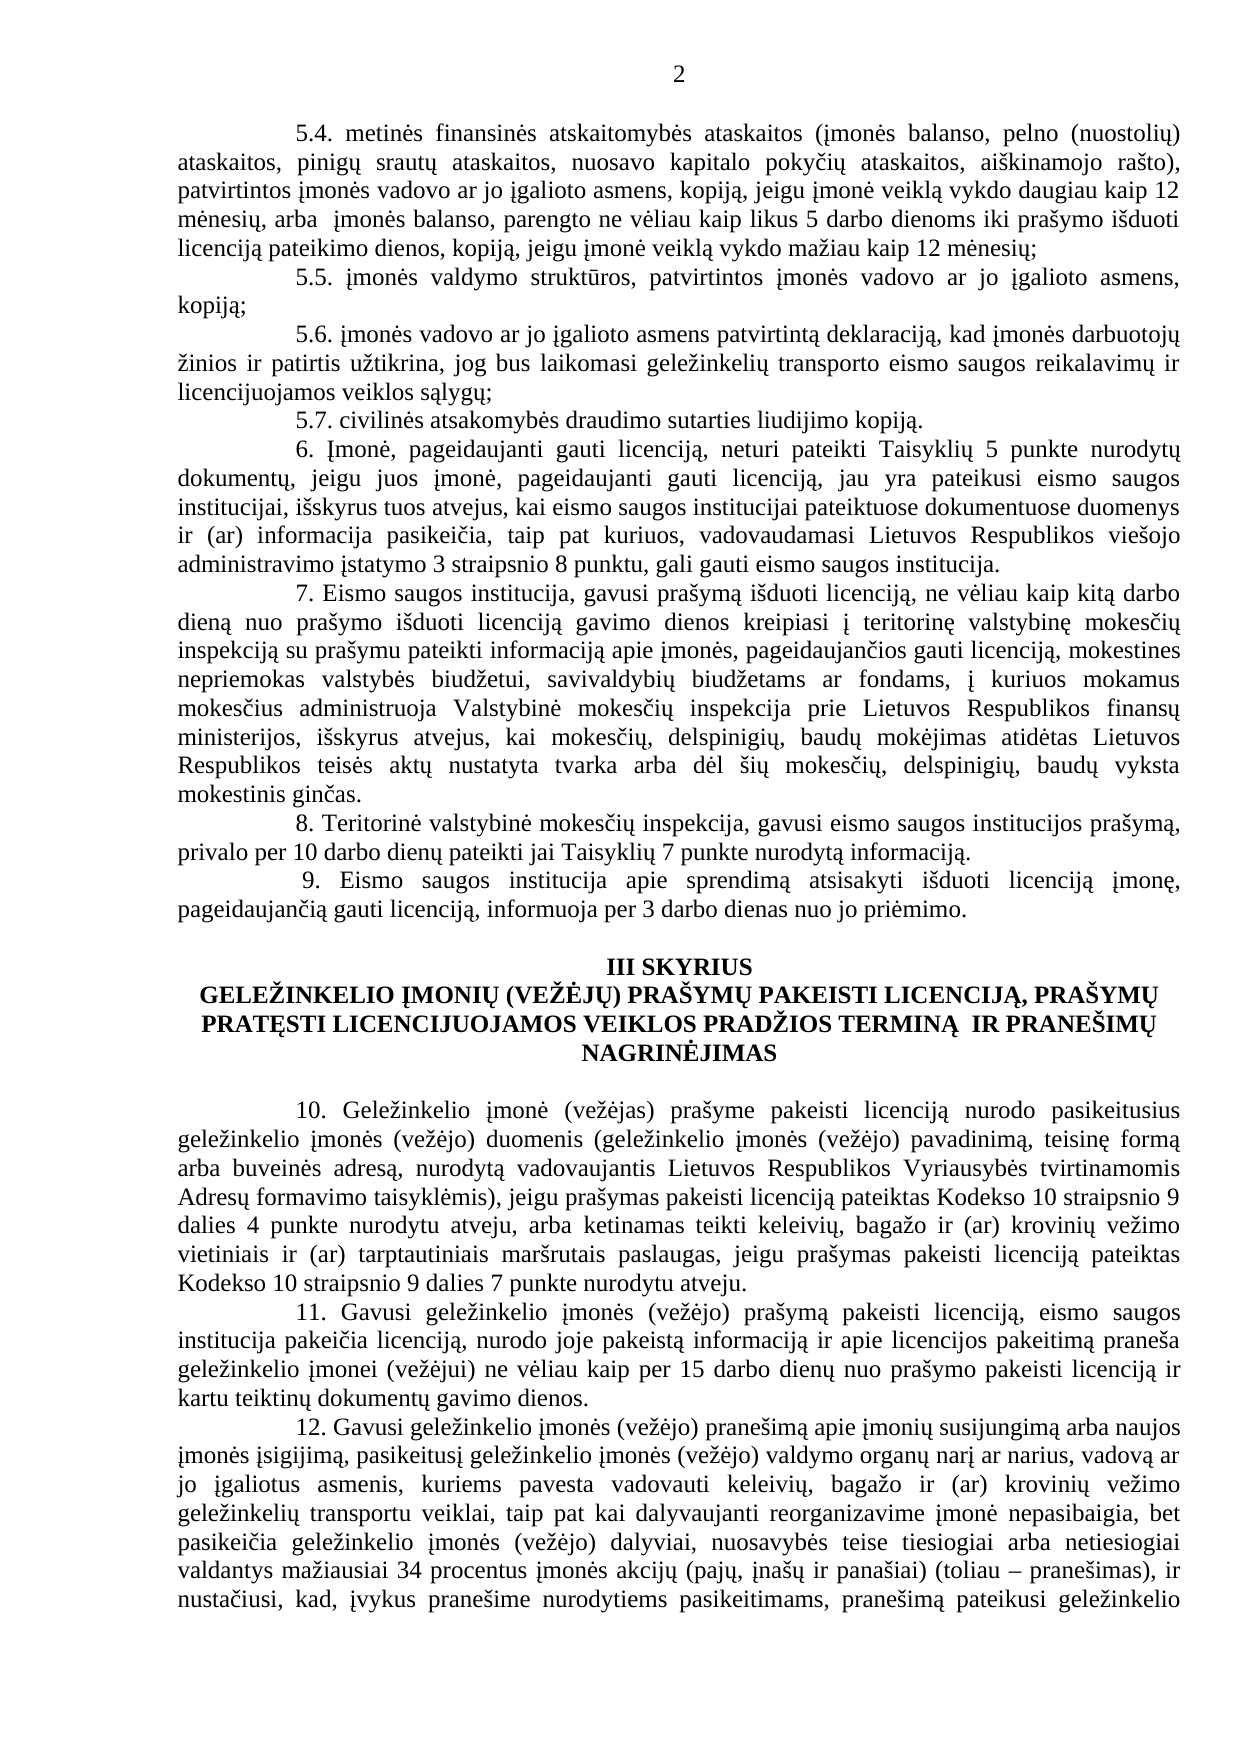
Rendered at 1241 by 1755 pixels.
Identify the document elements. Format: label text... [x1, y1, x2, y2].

text 7. Eismo saugos institucija, gavusi prašymą išduoti licenciją, ne vėliau kaip kitą darbo dieną nuo prašymo išduoti licenciją gavimo dienos kreipiasi į teritorinę valstybinę mokesčių inspekciją su prašymu pateikti informaciją apie įmonės, pageidaujančios gauti licenciją, mokestines nepriemokas valstybės biudžetui, savivaldybių biudžetams ar fondams, į kuriuos mokamus mokesčius administruoja Valstybinė mokesčių inspekcija prie Lietuvos Respublikos finansų ministerijos, išskyrus atvejus, kai mokesčių, delspinigių, baudų mokėjimas atidėtas Lietuvos Respublikos teisės aktų nustatyta tvarka arba dėl šių mokesčių, delspinigių, baudų vyksta mokestinis ginčas. [177, 578, 1181, 808]
text GELEŽINKELIO ĮMONIŲ (VEŽĖJŲ) PRAŠYMŲ PAKEISTI LICENCIJĄ, PRAŠYMŲ PRATĘSTI LICENCIJUOJAMOS VEIKLOS PRADŽIOS TERMINĄ IR PRANEŠIMŲ NAGRINĖJIMAS [177, 981, 1181, 1067]
text 5.5. įmonės valdymo struktūros, patvirtintos įmonės vadovo ar jo įgalioto asmens, kopiją; [177, 262, 1181, 319]
text 5.6. įmonės vadovo ar jo įgalioto asmens patvirtintą deklaraciją, kad įmonės darbuotojų žinios ir patirtis užtikrina, jog bus laikomasi geležinkelių transporto eismo saugos reikalavimų ir licencijuojamos veiklos sąlygų; [177, 319, 1181, 406]
text 10. Geležinkelio įmonė (vežėjas) prašyme pakeisti licenciją nurodo pasikeitusius geležinkelio įmonės (vežėjo) duomenis (geležinkelio įmonės (vežėjo) pavadinimą, teisinę formą arba buveinės adresą, nurodytą vadovaujantis Lietuvos Respublikos Vyriausybės tvirtinamomis Adresų formavimo taisyklėmis), jeigu prašymas pakeisti licenciją pateiktas Kodekso 10 straipsnio 9 dalies 4 punkte nurodytu atveju, arba ketinamas teikti keleivių, bagažo ir (ar) krovinių vežimo vietiniais ir (ar) tarptautiniais maršrutais paslaugas, jeigu prašymas pakeisti licenciją pateiktas Kodekso 10 straipsnio 9 dalies 7 punkte nurodytu atveju. [177, 1096, 1181, 1297]
text 5.4. metinės finansinės atskaitomybės ataskaitos (įmonės balanso, pelno (nuostolių) ataskaitos, pinigų srautų ataskaitos, nuosavo kapitalo pokyčių ataskaitos, aiškinamojo rašto), patvirtintos įmonės vadovo ar jo įgalioto asmens, kopiją, jeigu įmonė veiklą vykdo daugiau kaip 12 mėnesių, arba įmonės balanso, parengto ne vėliau kaip likus 5 darbo dienoms iki prašymo išduoti licenciją pateikimo dienos, kopiją, jeigu įmonė veiklą vykdo mažiau kaip 12 mėnesių; [177, 118, 1181, 262]
text 12. Gavusi geležinkelio įmonės (vežėjo) pranešimą apie įmonių susijungimą arba naujos įmonės įsigijimą, pasikeitusį geležinkelio įmonės (vežėjo) valdymo organų narį ar narius, vadovą ar jo įgaliotus asmenis, kuriems pavesta vadovauti keleivių, bagažo ir (ar) krovinių vežimo geležinkelių transportu veiklai, taip pat kai dalyvaujanti reorganizavime įmonė nepasibaigia, bet pasikeičia geležinkelio įmonės (vežėjo) dalyviai, nuosavybės teise tiesiogiai arba netiesiogiai valdantys mažiausiai 34 procentus įmonės akcijų (pajų, įnašų ir panašiai) (toliau – pranešimas), ir nustačiusi, kad, įvykus pranešime nurodytiems pasikeitimams, pranešimą pateikusi geležinkelio [177, 1412, 1181, 1613]
text 8. Teritorinė valstybinė mokesčių inspekcija, gavusi eismo saugos institucijos prašymą, privalo per 10 darbo dienų pateikti jai Taisyklių 7 punkte nurodytą informaciją. [177, 808, 1181, 866]
text 6. Įmonė, pageidaujanti gauti licenciją, neturi pateikti Taisyklių 5 punkte nurodytų dokumentų, jeigu juos įmonė, pageidaujanti gauti licenciją, jau yra pateikusi eismo saugos institucijai, išskyrus tuos atvejus, kai eismo saugos institucijai pateiktuose dokumentuose duomenys ir (ar) informacija pasikeičia, taip pat kuriuos, vadovaudamasi Lietuvos Respublikos viešojo administravimo įstatymo 3 straipsnio 8 punktu, gali gauti eismo saugos institucija. [177, 434, 1181, 578]
text III SKYRIUS [177, 952, 1181, 981]
text 9. Eismo saugos institucija apie sprendimą atsisakyti išduoti licenciją įmonę, pageidaujančią gauti licenciją, informuoja per 3 darbo dienas nuo jo priėmimo. [177, 866, 1181, 923]
text 5.7. civilinės atsakomybės draudimo sutarties liudijimo kopiją. [177, 406, 1181, 434]
text 11. Gavusi geležinkelio įmonės (vežėjo) prašymą pakeisti licenciją, eismo saugos institucija pakeičia licenciją, nurodo joje pakeistą informaciją ir apie licencijos pakeitimą praneša geležinkelio įmonei (vežėjui) ne vėliau kaip per 15 darbo dienų nuo prašymo pakeisti licenciją ir kartu teiktinų dokumentų gavimo dienos. [177, 1297, 1181, 1412]
